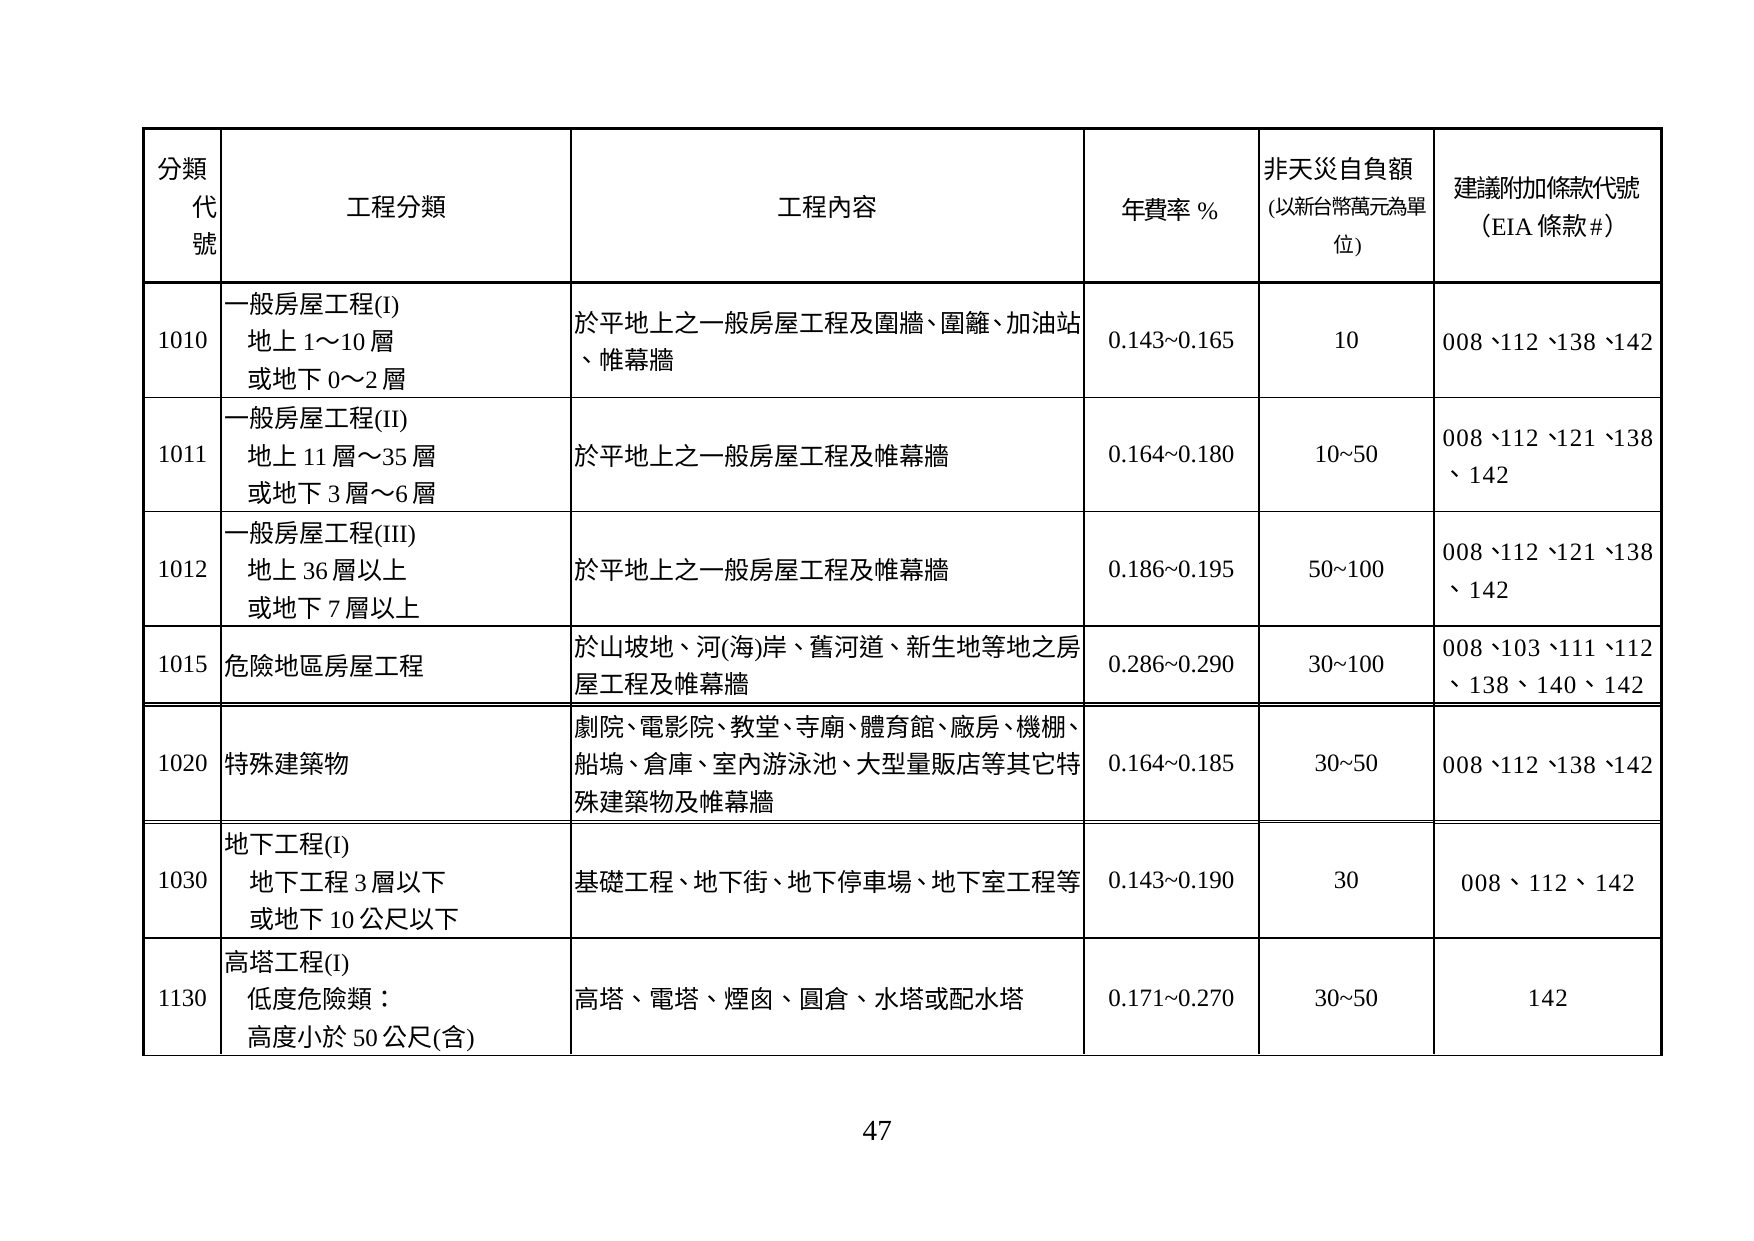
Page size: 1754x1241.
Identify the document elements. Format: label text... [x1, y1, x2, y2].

table_cell 1011 [145, 398, 220, 511]
table_cell 0.164~0.185 [1085, 707, 1258, 819]
table_cell 1010 [145, 284, 220, 396]
table_cell 於平地上之一般房屋工程及帷幕牆 [572, 398, 1083, 511]
table_cell 50~100 [1260, 512, 1433, 625]
table_cell 一般房屋工程(I) 地上1～10層 或地下0～2層 [222, 284, 570, 396]
table_cell 30~50 [1260, 939, 1433, 1054]
table_cell 1012 [145, 512, 220, 625]
table_cell 高塔工程(I) 低度危險類： 高度小於50公尺(含) [222, 939, 570, 1054]
table_cell 於山坡地、河(海)岸、舊河道、新生地等地之房屋工程及帷幕牆 [572, 627, 1083, 702]
table_header 年費率 % [1085, 130, 1258, 281]
table_cell 1020 [145, 707, 220, 819]
table_cell 008、112、138、142 [1435, 707, 1660, 819]
table_cell 1030 [145, 824, 220, 937]
table_cell 008、112、142 [1435, 824, 1660, 937]
table_cell 於平地上之一般房屋工程及帷幕牆 [572, 512, 1083, 625]
table_cell 基礎工程、地下街、地下停車場、地下室工程等 [572, 824, 1083, 937]
table_cell 008、112、121、138、142 [1435, 398, 1660, 511]
table_cell 於平地上之一般房屋工程及圍牆、圍籬、加油站、帷幕牆 [572, 284, 1083, 396]
table_cell 特殊建築物 [222, 707, 570, 819]
table_cell 008、112、121、138、142 [1435, 512, 1660, 625]
table_cell 危險地區房屋工程 [222, 627, 570, 702]
table_cell 0.164~0.180 [1085, 398, 1258, 511]
table_cell 地下工程(I) 地下工程3層以下 或地下10公尺以下 [222, 824, 570, 937]
table_cell 高塔、電塔、煙囪、圓倉、水塔或配水塔 [572, 939, 1083, 1054]
table_cell 30 [1260, 823, 1433, 937]
table_header 工程分類 [222, 130, 570, 281]
table_header 分類代號 [145, 130, 220, 281]
table_cell 30~50 [1260, 707, 1433, 819]
table_header 建議附加條款代號 （EIA條款#） [1435, 130, 1660, 281]
table_cell 0.143~0.165 [1085, 284, 1258, 396]
table_cell 劇院、電影院、教堂、寺廟、體育館、廠房、機棚、船塢、倉庫、室內游泳池、大型量販店等其它特殊建築物及帷幕牆 [572, 707, 1083, 819]
table_cell 0.286~0.290 [1085, 627, 1258, 702]
table_cell 0.186~0.195 [1085, 512, 1258, 625]
table_cell 30~100 [1260, 627, 1433, 702]
table_header 工程內容 [572, 130, 1083, 281]
table_cell 0.171~0.270 [1085, 939, 1258, 1054]
table_cell 一般房屋工程(II) 地上11層～35層 或地下3層～6層 [222, 398, 570, 511]
table_cell 008、112、138、142 [1435, 284, 1660, 396]
table_cell 一般房屋工程(III) 地上36層以上 或地下7層以上 [222, 512, 570, 625]
table_cell 10~50 [1260, 398, 1433, 511]
table_header 非天災自負額 (以新台幣萬元為單位) [1260, 130, 1433, 281]
table_cell 1130 [145, 939, 220, 1054]
table_cell 0.143~0.190 [1085, 824, 1258, 937]
table_cell 10 [1260, 284, 1433, 396]
table_cell 1015 [145, 627, 220, 702]
table_cell 008、103、111、112、138、140、142 [1435, 627, 1660, 702]
table_cell 142 [1435, 939, 1660, 1054]
